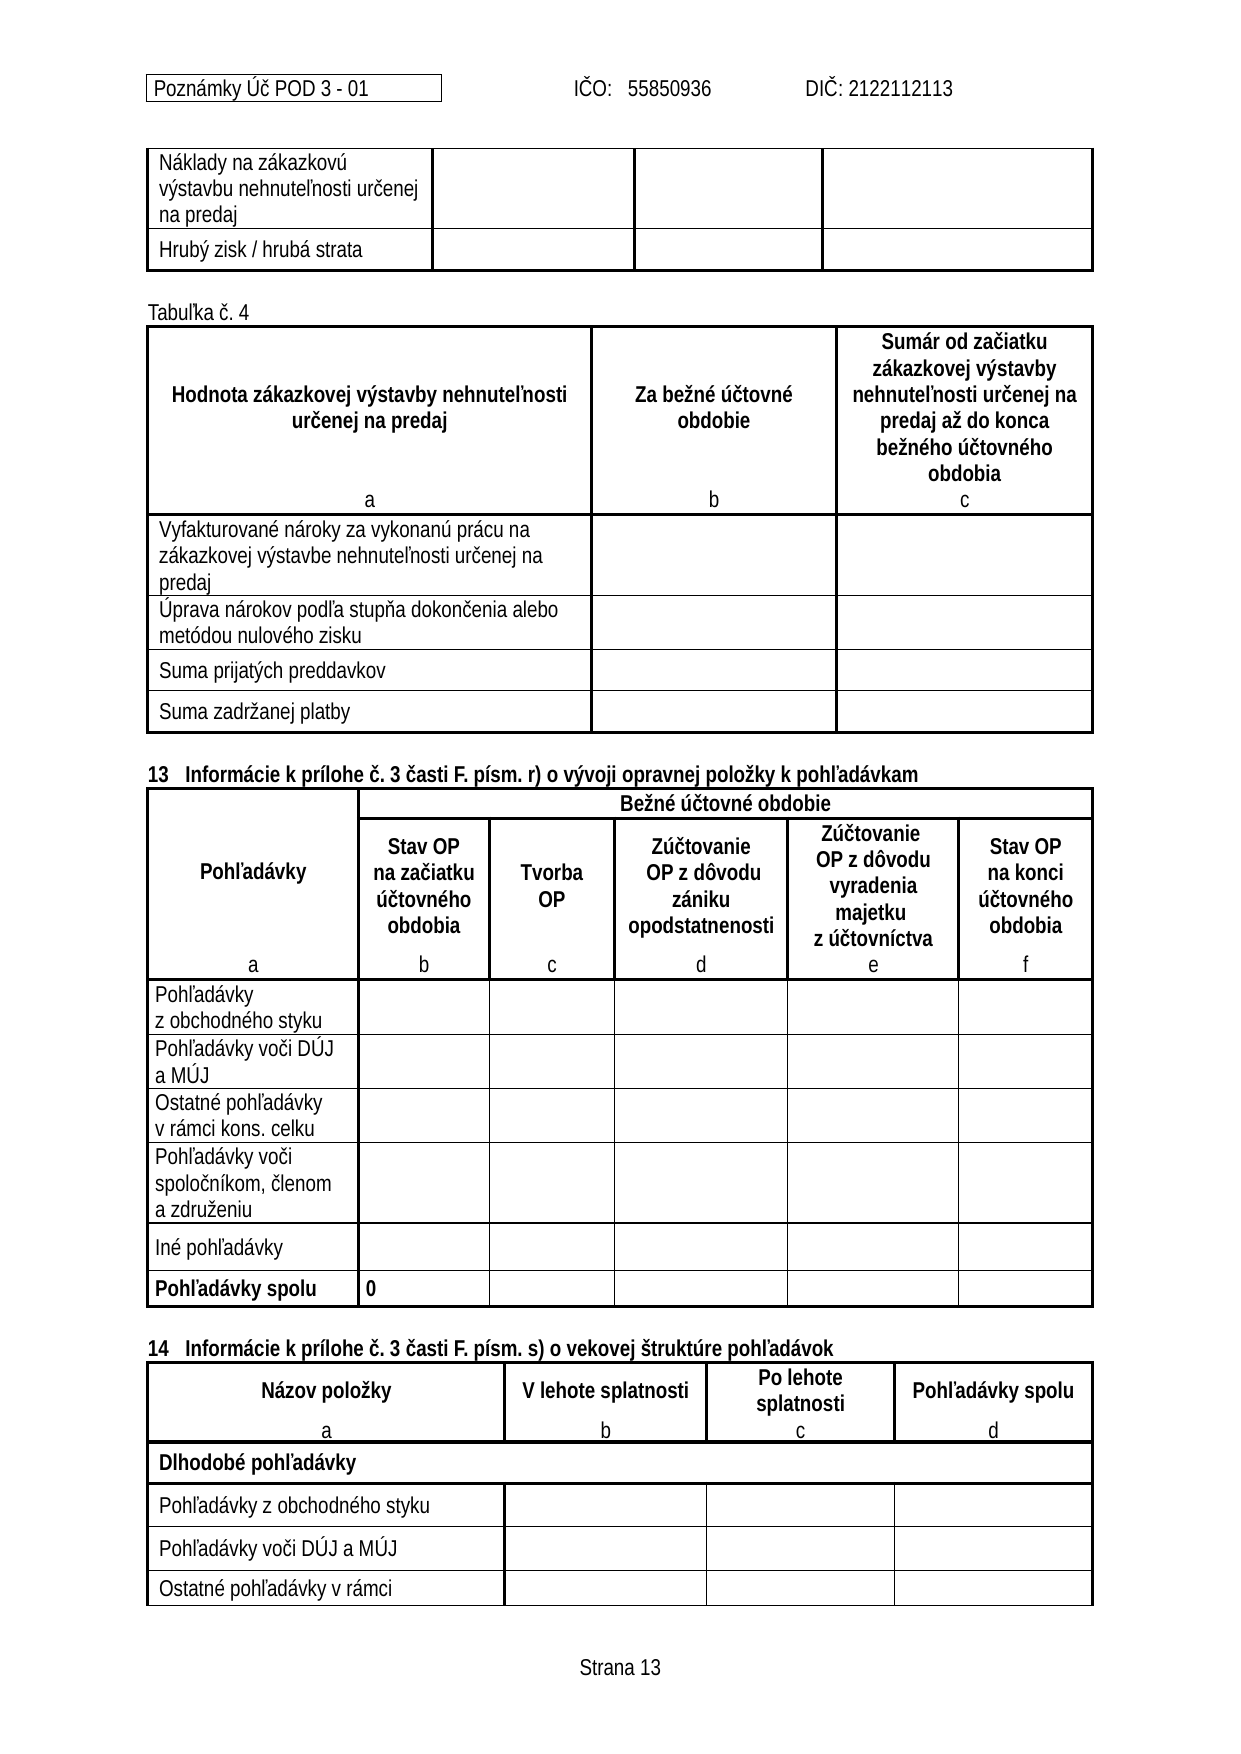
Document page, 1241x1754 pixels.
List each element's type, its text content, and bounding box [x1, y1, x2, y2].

table_cell Ostatné pohľadávky v rámci kons. celku [149, 1089, 357, 1142]
table_cell [838, 650, 1091, 690]
table_cell [506, 1527, 706, 1570]
table_cell [593, 516, 835, 595]
table_cell [895, 1571, 1091, 1605]
table_cell [360, 1089, 489, 1142]
table_header V lehote splatnosti [506, 1364, 705, 1417]
table_cell [615, 1035, 787, 1088]
table_cell Stav OP na konci účtovného obdobia [960, 820, 1091, 951]
table_cell [838, 596, 1091, 648]
title Informácie k prílohe č. 3 časti F. písm. r) o vývoji opravnej položky k pohľadávkam [148, 761, 1092, 787]
table_cell Iné pohľadávky [149, 1224, 357, 1269]
table_cell [615, 1143, 787, 1222]
table_cell [490, 1224, 614, 1269]
table_cell [707, 1527, 894, 1570]
table_cell Ostatné pohľadávky v rámci [149, 1571, 503, 1605]
table_cell [959, 1224, 1091, 1269]
table_cell a [149, 486, 590, 513]
table_cell [895, 1527, 1091, 1570]
table_cell [615, 981, 787, 1034]
table_cell [490, 1143, 614, 1222]
table_cell [824, 229, 1091, 269]
table_cell Stav OP na začiatku účtovného obdobia [360, 820, 488, 951]
table_cell Pohľadávky voči DÚJ a MÚJ [149, 1527, 503, 1570]
table_cell c [838, 486, 1091, 513]
table_cell Vyfakturované nároky za vykonanú prácu na zákazkovej výstavbe nehnuteľnosti určenej na predaj [149, 516, 590, 595]
table_cell [636, 149, 821, 228]
table_cell c [708, 1417, 893, 1440]
table_cell [824, 149, 1091, 228]
table_cell [959, 1089, 1091, 1142]
table_cell a [149, 1417, 503, 1440]
table_cell [636, 229, 821, 269]
table_cell Zúčtovanie OP z dôvodu vyradenia majetku z účtovníctva [789, 820, 957, 951]
table_header Sumár od začiatku zákazkovej výstavby nehnuteľnosti určenej na predaj až do konca bežného účtovného obdobia [838, 328, 1091, 486]
table_cell Suma prijatých preddavkov [149, 650, 590, 690]
table_cell Pohľadávky z obchodného styku [149, 1485, 503, 1526]
table_cell [788, 1143, 958, 1222]
table_cell [490, 981, 614, 1034]
table_cell Úprava nárokov podľa stupňa dokončenia alebo metódou nulového zisku [149, 596, 590, 648]
table_cell [788, 1271, 958, 1305]
table_cell Suma zadržanej platby [149, 691, 590, 731]
table_cell [360, 1035, 489, 1088]
table_cell [959, 1143, 1091, 1222]
table_cell [360, 1224, 489, 1269]
table_cell [707, 1571, 894, 1605]
table_cell Zúčtovanie OP z dôvodu zániku opodstatnenosti [616, 820, 786, 951]
table_header Hodnota zákazkovej výstavby nehnuteľnosti určenej na predaj [149, 328, 590, 486]
table_cell Pohľadávky spolu [149, 1271, 357, 1305]
table_cell [434, 229, 633, 269]
table_cell [788, 1035, 958, 1088]
table_cell [360, 981, 489, 1034]
table_cell Pohľadávky z obchodného styku [149, 981, 357, 1034]
table_cell [490, 1271, 614, 1305]
table_header Bežné účtovné obdobie [360, 790, 1091, 817]
table_cell Náklady na zákazkovú výstavbu nehnuteľnosti určenej na predaj [149, 149, 431, 228]
table_cell [707, 1485, 894, 1526]
title Tabuľka č. 4 [148, 299, 1092, 325]
table_cell [360, 1143, 489, 1222]
table_cell [593, 691, 835, 731]
table_cell [490, 1089, 614, 1142]
table_cell [490, 1035, 614, 1088]
table_cell [895, 1485, 1091, 1526]
table_cell [788, 981, 958, 1034]
table_cell Pohľadávky voči spoločníkom, členom a združeniu [149, 1143, 357, 1222]
title Informácie k prílohe č. 3 časti F. písm. s) o vekovej štruktúre pohľadávok [148, 1334, 1092, 1361]
table_cell [788, 1089, 958, 1142]
table_cell Hrubý zisk / hrubá strata [149, 229, 431, 269]
table_cell [838, 516, 1091, 595]
table_header Za bežné účtovné obdobie [593, 328, 835, 486]
table_cell d [896, 1417, 1091, 1440]
table_cell [615, 1271, 787, 1305]
table_header Pohľadávky spolu [896, 1364, 1091, 1417]
table_cell [788, 1224, 958, 1269]
table_cell [838, 691, 1091, 731]
table_cell b [593, 486, 835, 513]
table_cell Dlhodobé pohľadávky [149, 1444, 1091, 1482]
table_cell Tvorba OP [491, 820, 613, 951]
table_cell Pohľadávky voči DÚJ a MÚJ [149, 1035, 357, 1088]
table_cell [506, 1571, 706, 1605]
table_cell [593, 596, 835, 648]
table_cell [593, 650, 835, 690]
table_cell [434, 149, 633, 228]
table_header Po lehote splatnosti [708, 1364, 893, 1417]
table_header Pohľadávky [149, 790, 357, 951]
table_cell [615, 1089, 787, 1142]
table_header Názov položky [149, 1364, 503, 1417]
table_cell d [616, 951, 786, 978]
table_cell e [789, 951, 957, 978]
table_cell f [960, 951, 1091, 978]
table_cell c [491, 951, 613, 978]
table_cell [959, 981, 1091, 1034]
table_cell 0 [360, 1271, 489, 1305]
table_cell b [506, 1417, 705, 1440]
table_cell [959, 1271, 1091, 1305]
table_cell [615, 1224, 787, 1269]
table_cell [506, 1485, 706, 1526]
table_cell [959, 1035, 1091, 1088]
table_cell a [149, 951, 357, 978]
table_cell b [360, 951, 488, 978]
